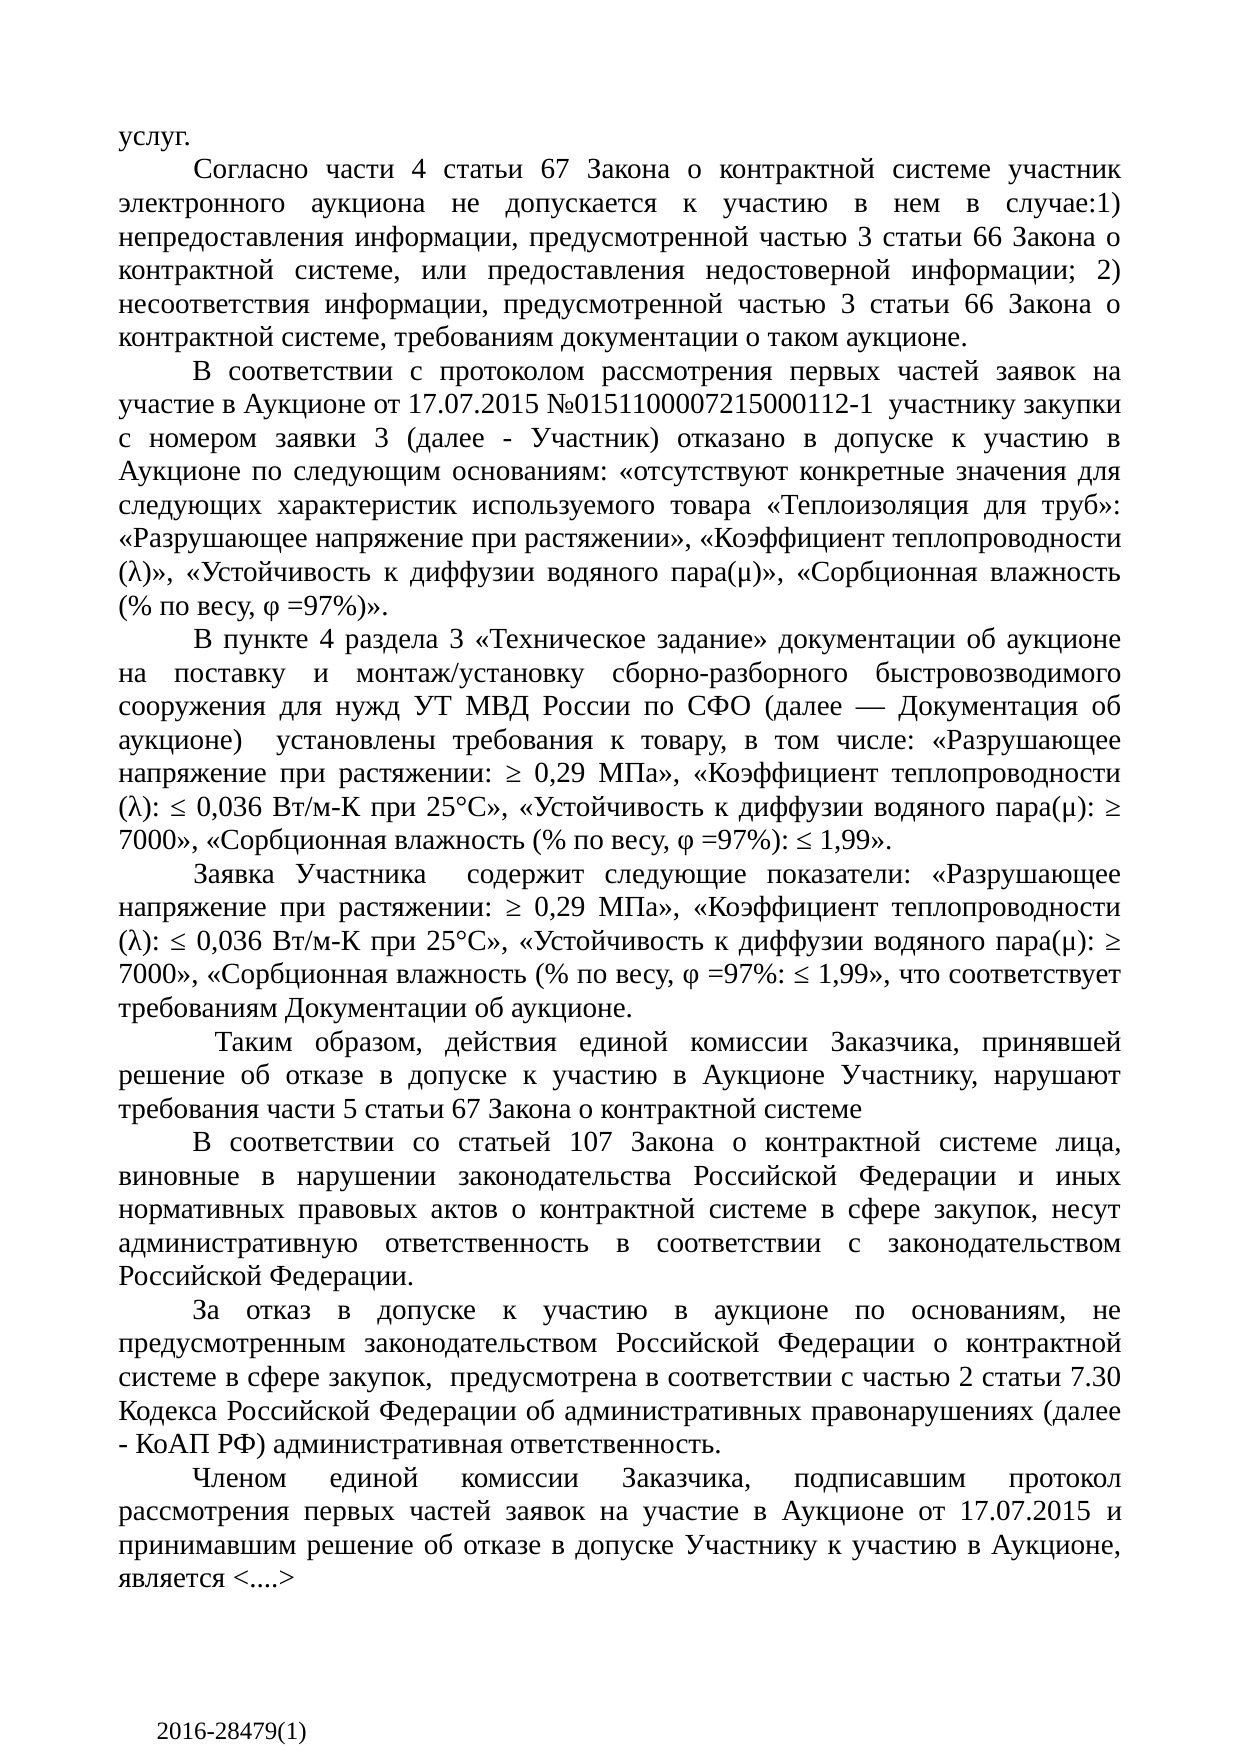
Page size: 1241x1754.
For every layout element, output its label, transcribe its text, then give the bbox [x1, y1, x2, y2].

text услуг. [118, 118, 1122, 152]
text За отказ в допуске к участию в аукционе по основаниям, не предусмотренным законодательством Российской Федерации о контрактной системе в сфере закупок, предусмотрена в соответствии с частью 2 статьи 7.30 Кодекса Российской Федерации об административных правонарушениях (далее - КоАП РФ) административная ответственность. [118, 1292, 1122, 1460]
text В соответствии с протоколом рассмотрения первых частей заявок на участие в Аукционе от 17.07.2015 №0151100007215000112-1 участнику закупки с номером заявки 3 (далее - Участник) отказано в допуске к участию в Аукционе по следующим основаниям: «отсутствуют конкретные значения для следующих характеристик используемого товара «Теплоизоляция для труб»: «Разрушающее напряжение при растяжении», «Коэффициент теплопроводности (λ)», «Устойчивость к диффузии водяного пара(μ)», «Сорбционная влажность (% по весу, φ =97%)». [118, 353, 1122, 621]
text Заявка Участника содержит следующие показатели: «Разрушающее напряжение при растяжении: ≥ 0,29 МПа», «Коэффициент теплопроводности (λ): ≤ 0,036 Вт/м-К при 25°С», «Устойчивость к диффузии водяного пара(μ): ≥ 7000», «Сорбционная влажность (% по весу, φ =97%: ≤ 1,99», что соответствует требованиям Документации об аукционе. [118, 856, 1122, 1024]
text Членом единой комиссии Заказчика, подписавшим протокол рассмотрения первых частей заявок на участие в Аукционе от 17.07.2015 и принимавшим решение об отказе в допуске Участнику к участию в Аукционе, является <....> [118, 1460, 1122, 1594]
text Согласно части 4 статьи 67 Закона о контрактной системе участник электронного аукциона не допускается к участию в нем в случае:1) непредоставления информации, предусмотренной частью 3 статьи 66 Закона о контрактной системе, или предоставления недостоверной информации; 2) несоответствия информации, предусмотренной частью 3 статьи 66 Закона о контрактной системе, требованиям документации о таком аукционе. [118, 152, 1122, 353]
text В соответствии со статьей 107 Закона о контрактной системе лица, виновные в нарушении законодательства Российской Федерации и иных нормативных правовых актов о контрактной системе в сфере закупок, несут административную ответственность в соответствии с законодательством Российской Федерации. [118, 1124, 1122, 1292]
text В пункте 4 раздела 3 «Техническое задание» документации об аукционе на поставку и монтаж/установку сборно-разборного быстровозводимого сооружения для нужд УТ МВД России по СФО (далее — Документация об аукционе) установлены требования к товару, в том числе: «Разрушающее напряжение при растяжении: ≥ 0,29 МПа», «Коэффициент теплопроводности (λ): ≤ 0,036 Вт/м-К при 25°С», «Устойчивость к диффузии водяного пара(μ): ≥ 7000», «Сорбционная влажность (% по весу, φ =97%): ≤ 1,99». [118, 621, 1122, 856]
text Таким образом, действия единой комиссии Заказчика, принявшей решение об отказе в допуске к участию в Аукционе Участнику, нарушают требования части 5 статьи 67 Закона о контрактной системе [118, 1024, 1122, 1124]
